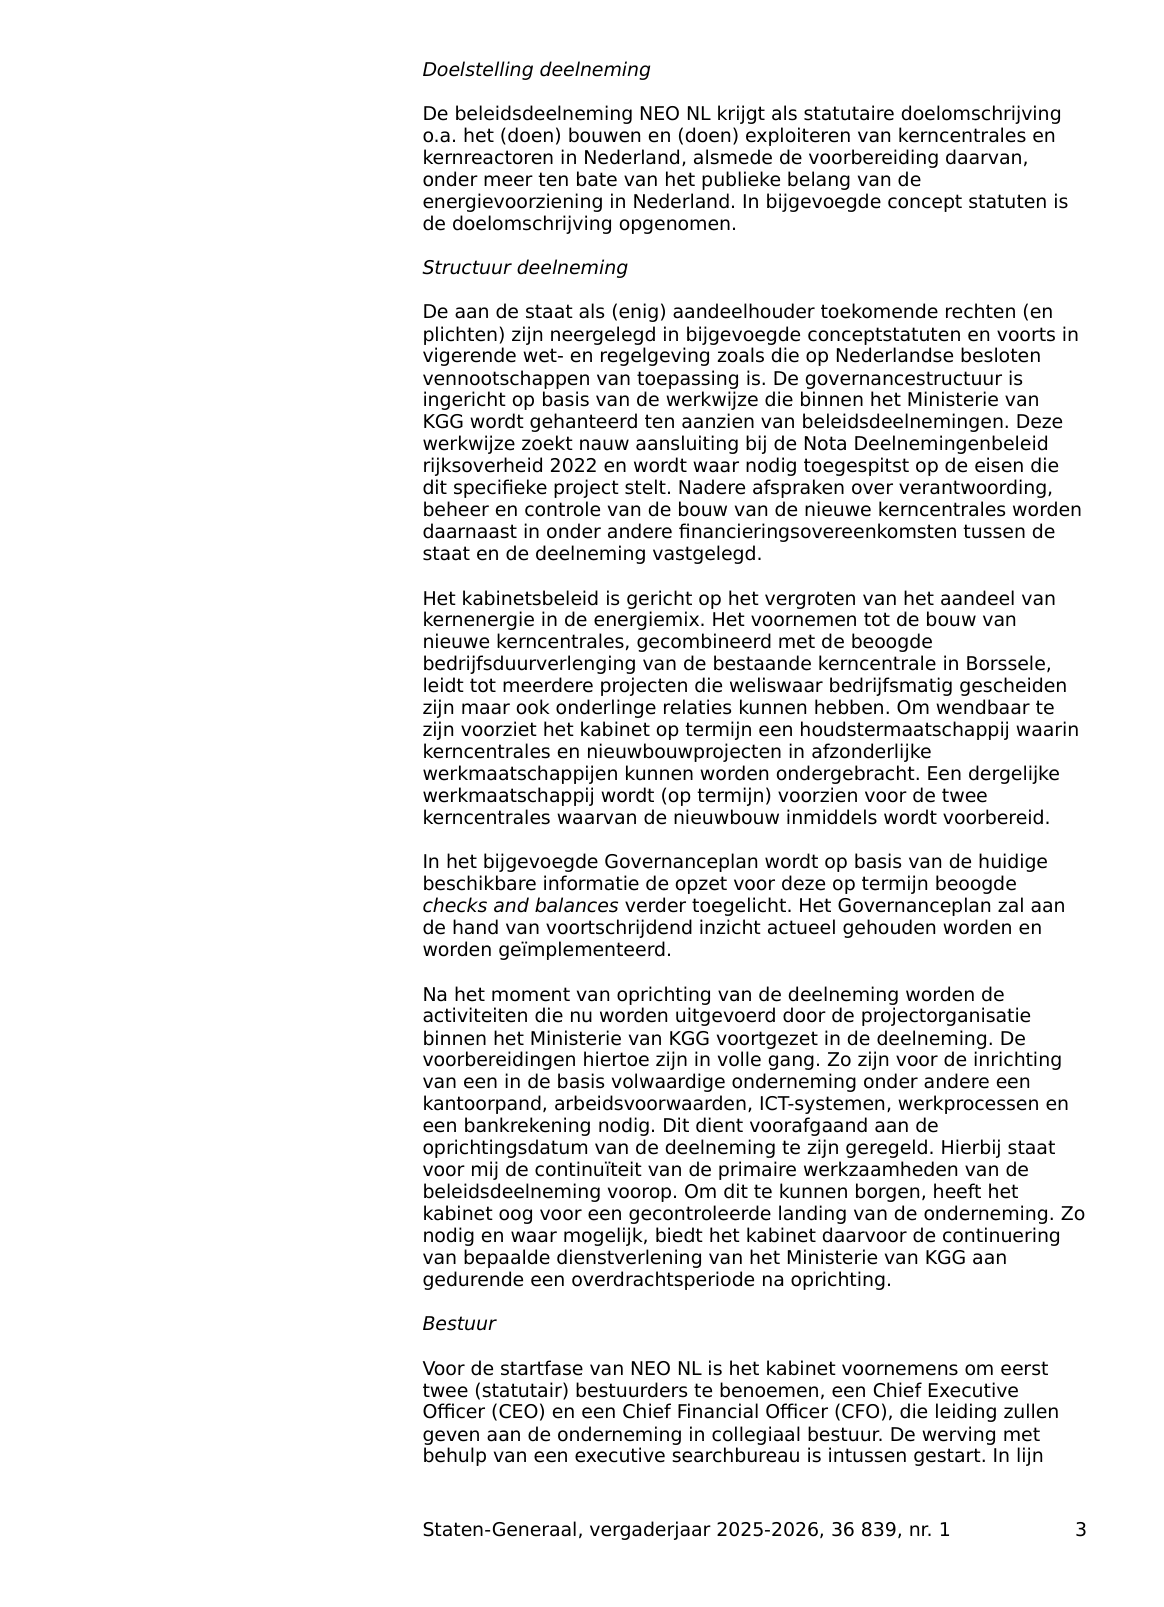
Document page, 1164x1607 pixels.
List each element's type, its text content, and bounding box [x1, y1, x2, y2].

subtitle Doelstelling deelneming [422, 59, 1087, 81]
text De beleidsdeelneming NEO NL krijgt als statutaire doelomschrijving o.a. het (doen) bouwen en (doen) exploiteren van kerncentrales en kernreactoren in Nederland, alsmede de voorbereiding daarvan, onder meer ten bate van het publieke belang van de energievoorziening in Nederland. In bijgevoegde concept statuten is de doelomschrijving opgenomen. [422, 103, 1087, 235]
text De aan de staat als (enig) aandeelhouder toekomende rechten (en plichten) zijn neergelegd in bijgevoegde conceptstatuten en voorts in vigerende wet- en regelgeving zoals die op Nederlandse besloten vennootschappen van toepassing is. De governancestructuur is ingericht op basis van de werkwijze die binnen het Ministerie van KGG wordt gehanteerd ten aanzien van beleidsdeelnemingen. Deze werkwijze zoekt nauw aansluiting bij de Nota Deelnemingenbeleid rijksoverheid 2022 en wordt waar nodig toegespitst op de eisen die dit specifieke project stelt. Nadere afspraken over verantwoording, beheer en controle van de bouw van de nieuwe kerncentrales worden daarnaast in onder andere financieringsovereenkomsten tussen de staat en de deelneming vastgelegd. [422, 301, 1087, 565]
text Na het moment van oprichting van de deelneming worden de activiteiten die nu worden uitgevoerd door de projectorganisatie binnen het Ministerie van KGG voortgezet in de deelneming. De voorbereidingen hiertoe zijn in volle gang. Zo zijn voor de inrichting van een in de basis volwaardige onderneming onder andere een kantoorpand, arbeidsvoorwaarden, ICT-systemen, werkprocessen en een bankrekening nodig. Dit dient voorafgaand aan de oprichtingsdatum van de deelneming te zijn geregeld. Hierbij staat voor mij de continuïteit van de primaire werkzaamheden van de beleidsdeelneming voorop. Om dit te kunnen borgen, heeft het kabinet oog voor een gecontroleerde landing van de onderneming. Zo nodig en waar mogelijk, biedt het kabinet daarvoor de continuering van bepaalde dienstverlening van het Ministerie van KGG aan gedurende een overdrachtsperiode na oprichting. [422, 983, 1087, 1291]
subtitle Structuur deelneming [422, 257, 1087, 279]
text Voor de startfase van NEO NL is het kabinet voornemens om eerst twee (statutair) bestuurders te benoemen, een Chief Executive Officer (CEO) en een Chief Financial Officer (CFO), die leiding zullen geven aan de onderneming in collegiaal bestuur. De werving met behulp van een executive searchbureau is intussen gestart. In lijn [422, 1357, 1087, 1467]
text In het bijgevoegde Governanceplan wordt op basis van de huidige beschikbare informatie de opzet voor deze op termijn beoogde checks and balances verder toegelicht. Het Governanceplan zal aan de hand van voortschrijdend inzicht actueel gehouden worden en worden geïmplementeerd. [422, 851, 1087, 961]
text Het kabinetsbeleid is gericht op het vergroten van het aandeel van kernenergie in de energiemix. Het voornemen tot de bouw van nieuwe kerncentrales, gecombineerd met de beoogde bedrijfsduurverlenging van de bestaande kerncentrale in Borssele, leidt tot meerdere projecten die weliswaar bedrijfsmatig gescheiden zijn maar ook onderlinge relaties kunnen hebben. Om wendbaar te zijn voorziet het kabinet op termijn een houdstermaatschappij waarin kerncentrales en nieuwbouwprojecten in afzonderlijke werkmaatschappijen kunnen worden ondergebracht. Een dergelijke werkmaatschappij wordt (op termijn) voorzien voor de twee kerncentrales waarvan de nieuwbouw inmiddels wordt voorbereid. [422, 587, 1087, 829]
subtitle Bestuur [422, 1313, 1087, 1335]
